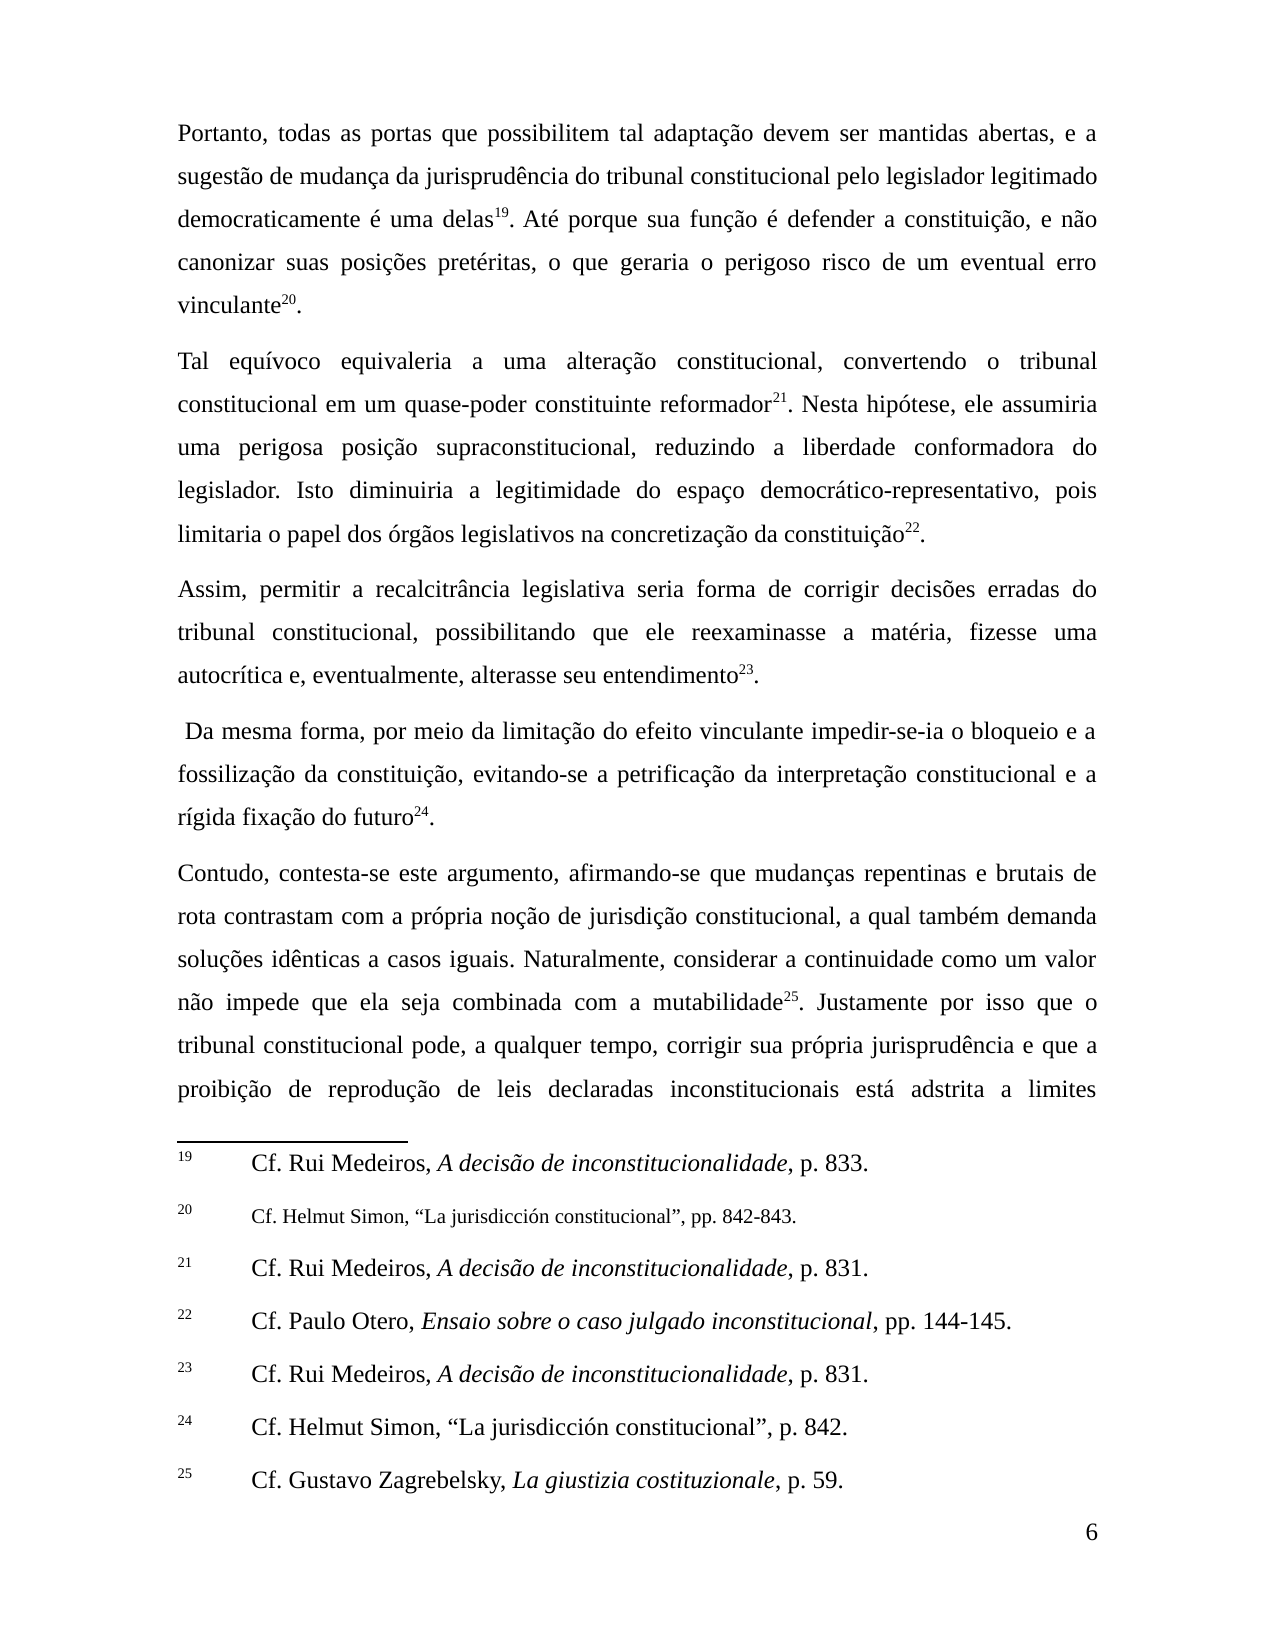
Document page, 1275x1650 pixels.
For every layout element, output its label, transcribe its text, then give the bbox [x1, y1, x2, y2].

text Da mesma forma, por meio da limitação do efeito vinculante impedir-se-ia o bloqueio e a fossilização da constituição, evitando-se a petrificação da interpretação constitucional e a rígida fixação do futuro. [177, 716, 1098, 831]
text Cf. Helmut Simon, “La jurisdicción constitucional”, pp. 842-843. [177, 1201, 1098, 1229]
text Cf. Helmut Simon, “La jurisdicción constitucional”, p. 842. [177, 1412, 1098, 1441]
text Contudo, contesta-se este argumento, afirmando-se que mudanças repentinas e brutais de rota contrastam com a própria noção de jurisdição constitucional, a qual também demanda soluções idênticas a casos iguais. Naturalmente, considerar a continuidade como um valor não impede que ela seja combinada com a mutabilidade. Justamente por isso que o tribunal constitucional pode, a qualquer tempo, corrigir sua própria jurisprudência e que a proibição de reprodução de leis declaradas inconstitucionais está adstrita a limites [177, 858, 1098, 1102]
text Portanto, todas as portas que possibilitem tal adaptação devem ser mantidas abertas, e a sugestão de mudança da jurisprudência do tribunal constitucional pelo legislador legitimado democraticamente é uma delas. Até porque sua função é defender a constituição, e não canonizar suas posições pretéritas, o que geraria o perigoso risco de um eventual erro vinculante. [177, 118, 1098, 319]
text Cf. Rui Medeiros, A decisão de inconstitucionalidade, p. 831. [177, 1359, 1098, 1388]
text Cf. Gustavo Zagrebelsky, La giustizia costituzionale, p. 59. [177, 1465, 1098, 1493]
text Assim, permitir a recalcitrância legislativa seria forma de corrigir decisões erradas do tribunal constitucional, possibilitando que ele reexaminasse a matéria, fizesse uma autocrítica e, eventualmente, alterasse seu entendimento. [177, 574, 1098, 689]
text Cf. Paulo Otero, Ensaio sobre o caso julgado inconstitucional, pp. 144-145. [177, 1306, 1098, 1335]
text Cf. Rui Medeiros, A decisão de inconstitucionalidade, p. 833. [177, 1148, 1098, 1177]
text Tal equívoco equivaleria a uma alteração constitucional, convertendo o tribunal constitucional em um quase-poder constituinte reformador. Nesta hipótese, ele assumiria uma perigosa posição supraconstitucional, reduzindo a liberdade conformadora do legislador. Isto diminuiria a legitimidade do espaço democrático-representativo, pois limitaria o papel dos órgãos legislativos na concretização da constituição. [177, 346, 1098, 547]
text Cf. Rui Medeiros, A decisão de inconstitucionalidade, p. 831. [177, 1253, 1098, 1282]
